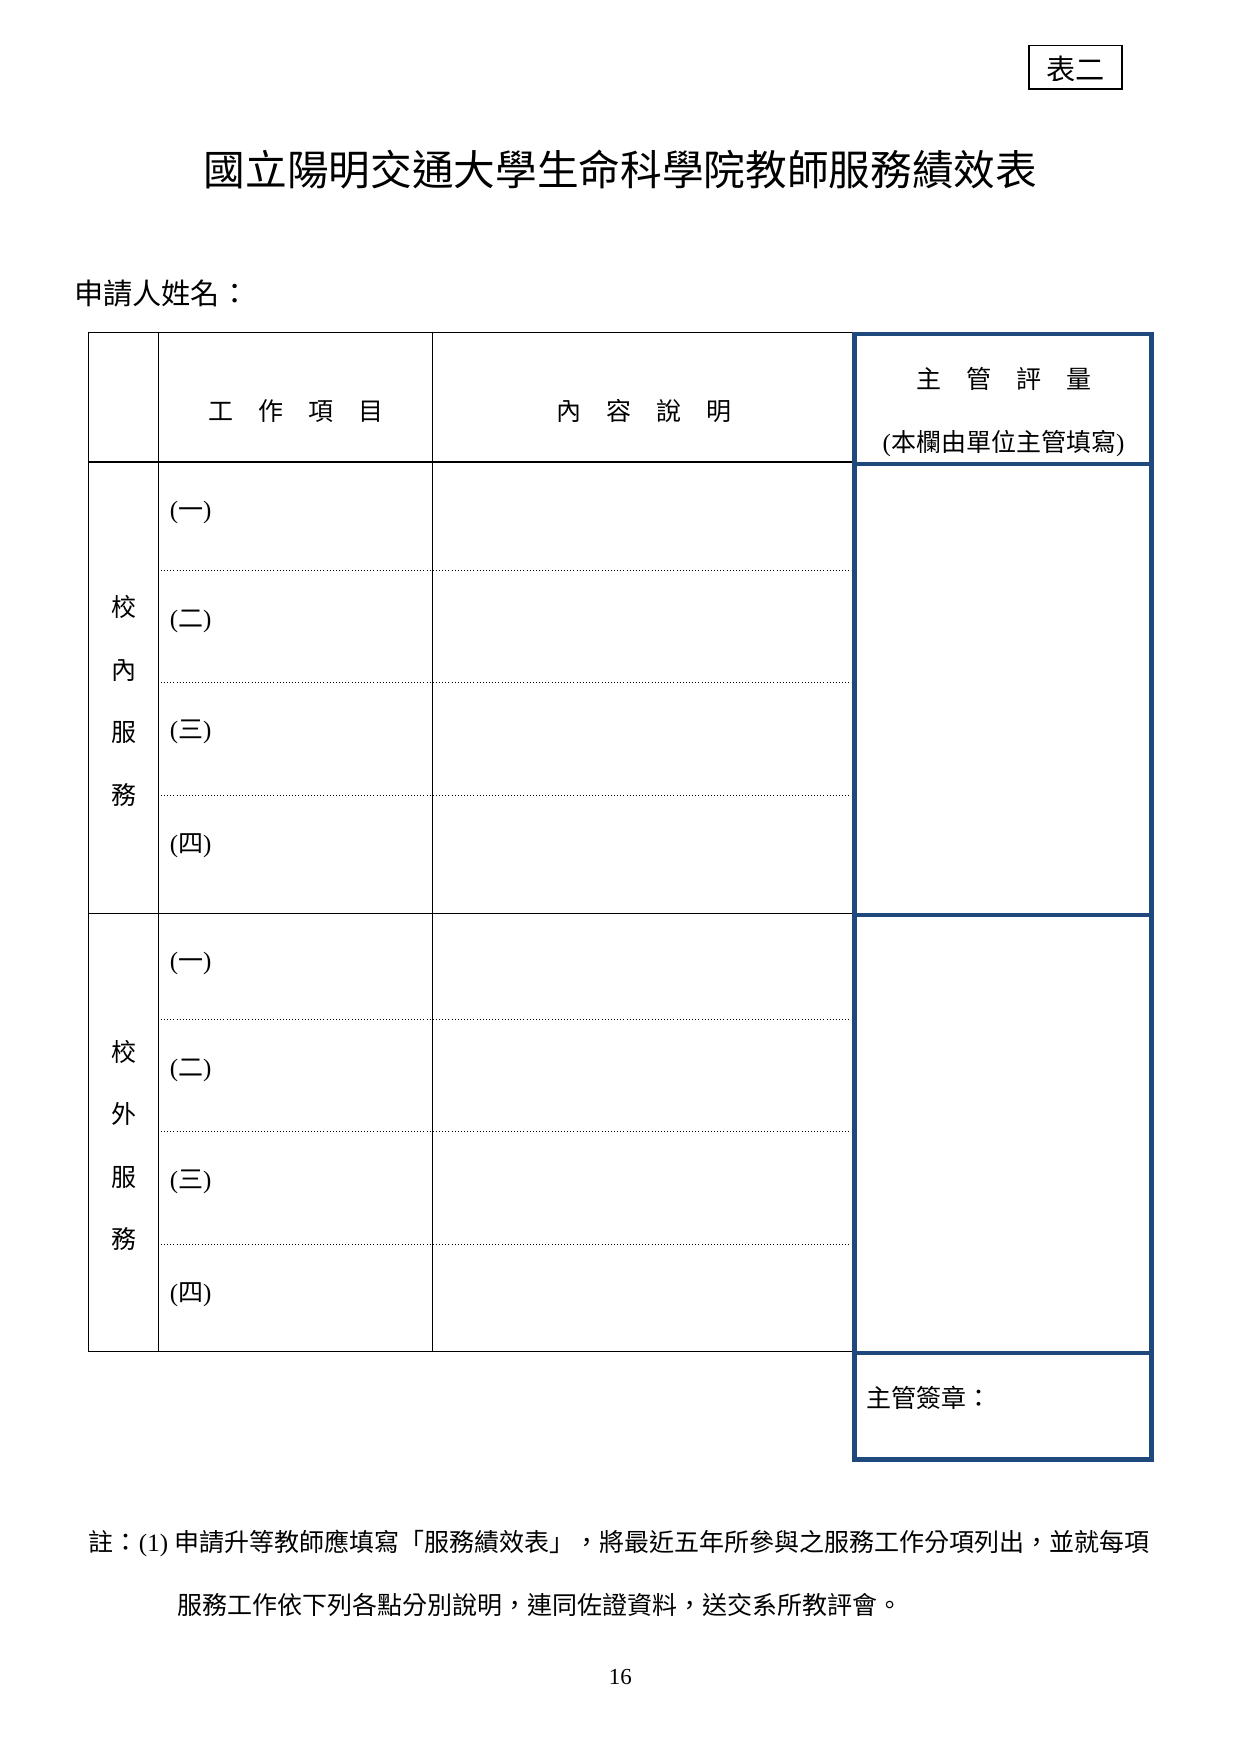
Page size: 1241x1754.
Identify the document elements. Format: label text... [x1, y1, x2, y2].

table_cell [433, 463, 852, 570]
table_header 工 作 項 目 [159, 333, 432, 461]
table_cell [857, 917, 1149, 1351]
table_cell [433, 1244, 852, 1351]
table_cell (三) [159, 1131, 432, 1244]
text 註：(1) 申請升等教師應填寫「服務績效表」，將最近五年所參與之服務工作分項列出，並就每項服務工作依下列各點分別說明，連同佐證資料，送交系所教評會。 [89, 1499, 1152, 1624]
table_cell [158, 1352, 433, 1457]
table_cell [433, 682, 852, 795]
text 表二 [1044, 54, 1106, 81]
table_cell [433, 1352, 852, 1457]
table_cell (四) [159, 1244, 432, 1351]
table_cell [89, 1352, 158, 1457]
table_cell (一) [159, 914, 432, 1019]
table_cell (四) [159, 795, 432, 913]
table_cell [433, 1019, 852, 1131]
table_cell (三) [159, 682, 432, 795]
table_cell (一) [159, 463, 432, 570]
table_header [89, 333, 158, 461]
table_cell 校外服務 [89, 914, 158, 1351]
table_cell [433, 795, 852, 913]
table_header 主 管 評 量 (本欄由單位主管填寫) [857, 336, 1149, 461]
table_cell 校 內 服 務 [89, 463, 158, 913]
table_cell 主管簽章： [857, 1355, 1149, 1457]
table_cell [433, 1131, 852, 1244]
table_cell [433, 570, 852, 682]
table_header 內 容 說 明 [433, 333, 852, 461]
table_cell [857, 466, 1149, 913]
table_cell (二) [159, 1019, 432, 1131]
text [1030, 46, 1121, 88]
table_cell (二) [159, 570, 432, 682]
text 申請人姓名： [74, 250, 1152, 313]
text 國立陽明交通大學生命科學院教師服務績效表 [89, 125, 1152, 188]
table_cell [433, 914, 852, 1019]
